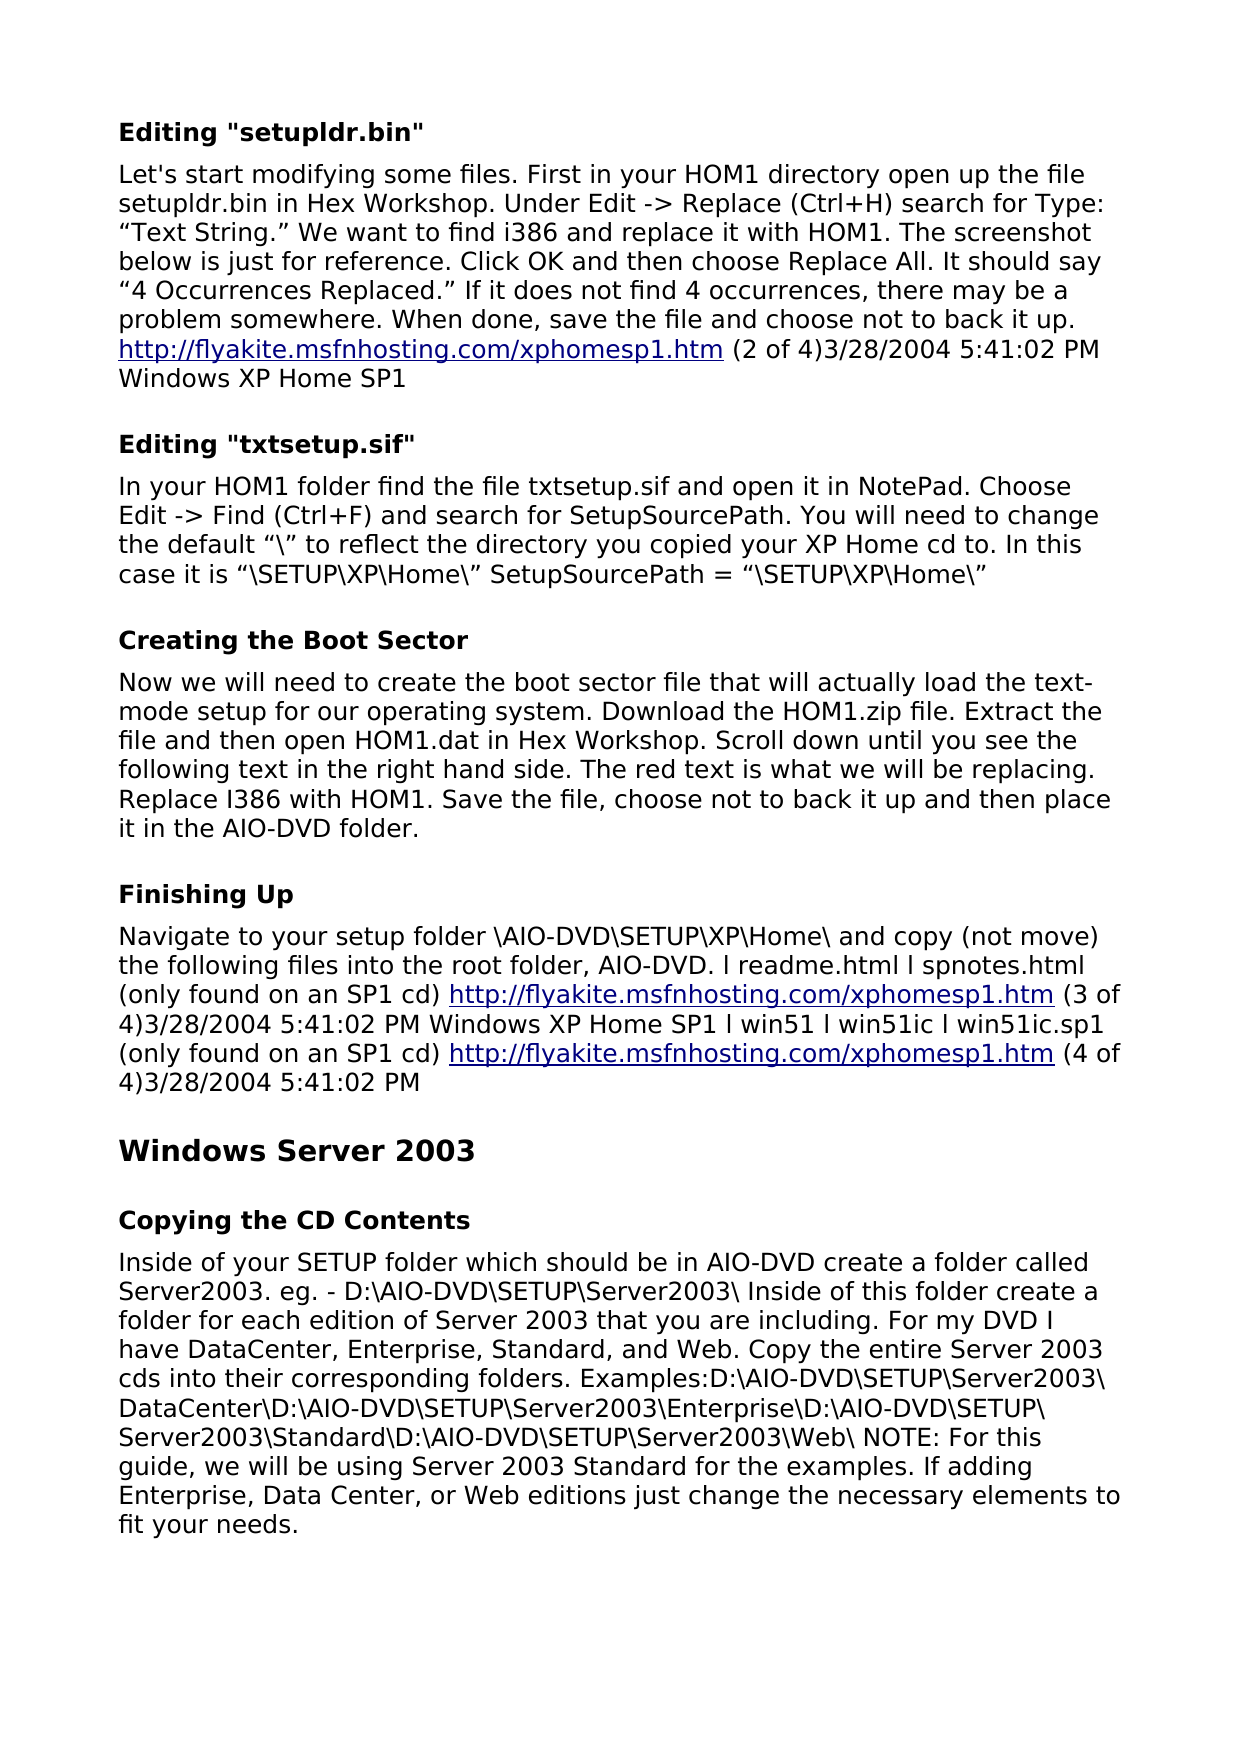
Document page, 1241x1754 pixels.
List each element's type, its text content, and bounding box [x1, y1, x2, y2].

text Navigate to your setup folder \AIO-DVD\SETUP\XP\Home\ and copy (not move) the following files into the root folder, AIO-DVD. l readme.html l spnotes.html (only found on an SP1 cd) http://flyakite.msfnhosting.com/xphomesp1.htm (3 of 4)3/28/2004 5:41:02 PM Windows XP Home SP1 l win51 l win51ic l win51ic.sp1 (only found on an SP1 cd) http://flyakite.msfnhosting.com/xphomesp1.htm (4 of 4)3/28/2004 5:41:02 PM [118, 922, 1122, 1097]
subtitle Copying the CD Contents [118, 1206, 1122, 1235]
subtitle Editing "setupldr.bin" [118, 118, 1122, 147]
text Let's start modifying some files. First in your HOM1 directory open up the file setupldr.bin in Hex Workshop. Under Edit -> Replace (Ctrl+H) search for Type: “Text String.” We want to find i386 and replace it with HOM1. The screenshot below is just for reference. Click OK and then choose Replace All. It should say “4 Occurrences Replaced.” If it does not find 4 occurrences, there may be a problem somewhere. When done, save the file and choose not to back it up. http://flyakite.msfnhosting.com/xphomesp1.htm (2 of 4)3/28/2004 5:41:02 PM Windows XP Home SP1 [118, 160, 1122, 393]
text Now we will need to create the boot sector file that will actually load the text-mode setup for our operating system. Download the HOM1.zip file. Extract the file and then open HOM1.dat in Hex Workshop. Scroll down until you see the following text in the right hand side. The red text is what we will be replacing. Replace I386 with HOM1. Save the file, choose not to back it up and then place it in the AIO-DVD folder. [118, 668, 1122, 843]
subtitle Windows Server 2003 [118, 1135, 1122, 1169]
subtitle Editing "txtsetup.sif" [118, 431, 1122, 460]
subtitle Creating the Boot Sector [118, 626, 1122, 656]
subtitle Finishing Up [118, 881, 1122, 910]
text Inside of your SETUP folder which should be in AIO-DVD create a folder called Server2003. eg. - D:\AIO-DVD\SETUP\Server2003\ Inside of this folder create a folder for each edition of Server 2003 that you are including. For my DVD I have DataCenter, Enterprise, Standard, and Web. Copy the entire Server 2003 cds into their corresponding folders. Examples:D:\AIO-DVD\SETUP\Server2003\DataCenter\D:\AIO-DVD\SETUP\Server2003\Enterprise\D:\AIO-DVD\SETUP\Server2003\Standard\D:\AIO-DVD\SETUP\Server2003\Web\ NOTE: For this guide, we will be using Server 2003 Standard for the examples. If adding Enterprise, Data Center, or Web editions just change the necessary elements to fit your needs. [118, 1248, 1122, 1539]
text In your HOM1 folder find the file txtsetup.sif and open it in NotePad. Choose Edit -> Find (Ctrl+F) and search for SetupSourcePath. You will need to change the default “\” to reflect the directory you copied your XP Home cd to. In this case it is “\SETUP\XP\Home\” SetupSourcePath = “\SETUP\XP\Home\” [118, 472, 1122, 589]
